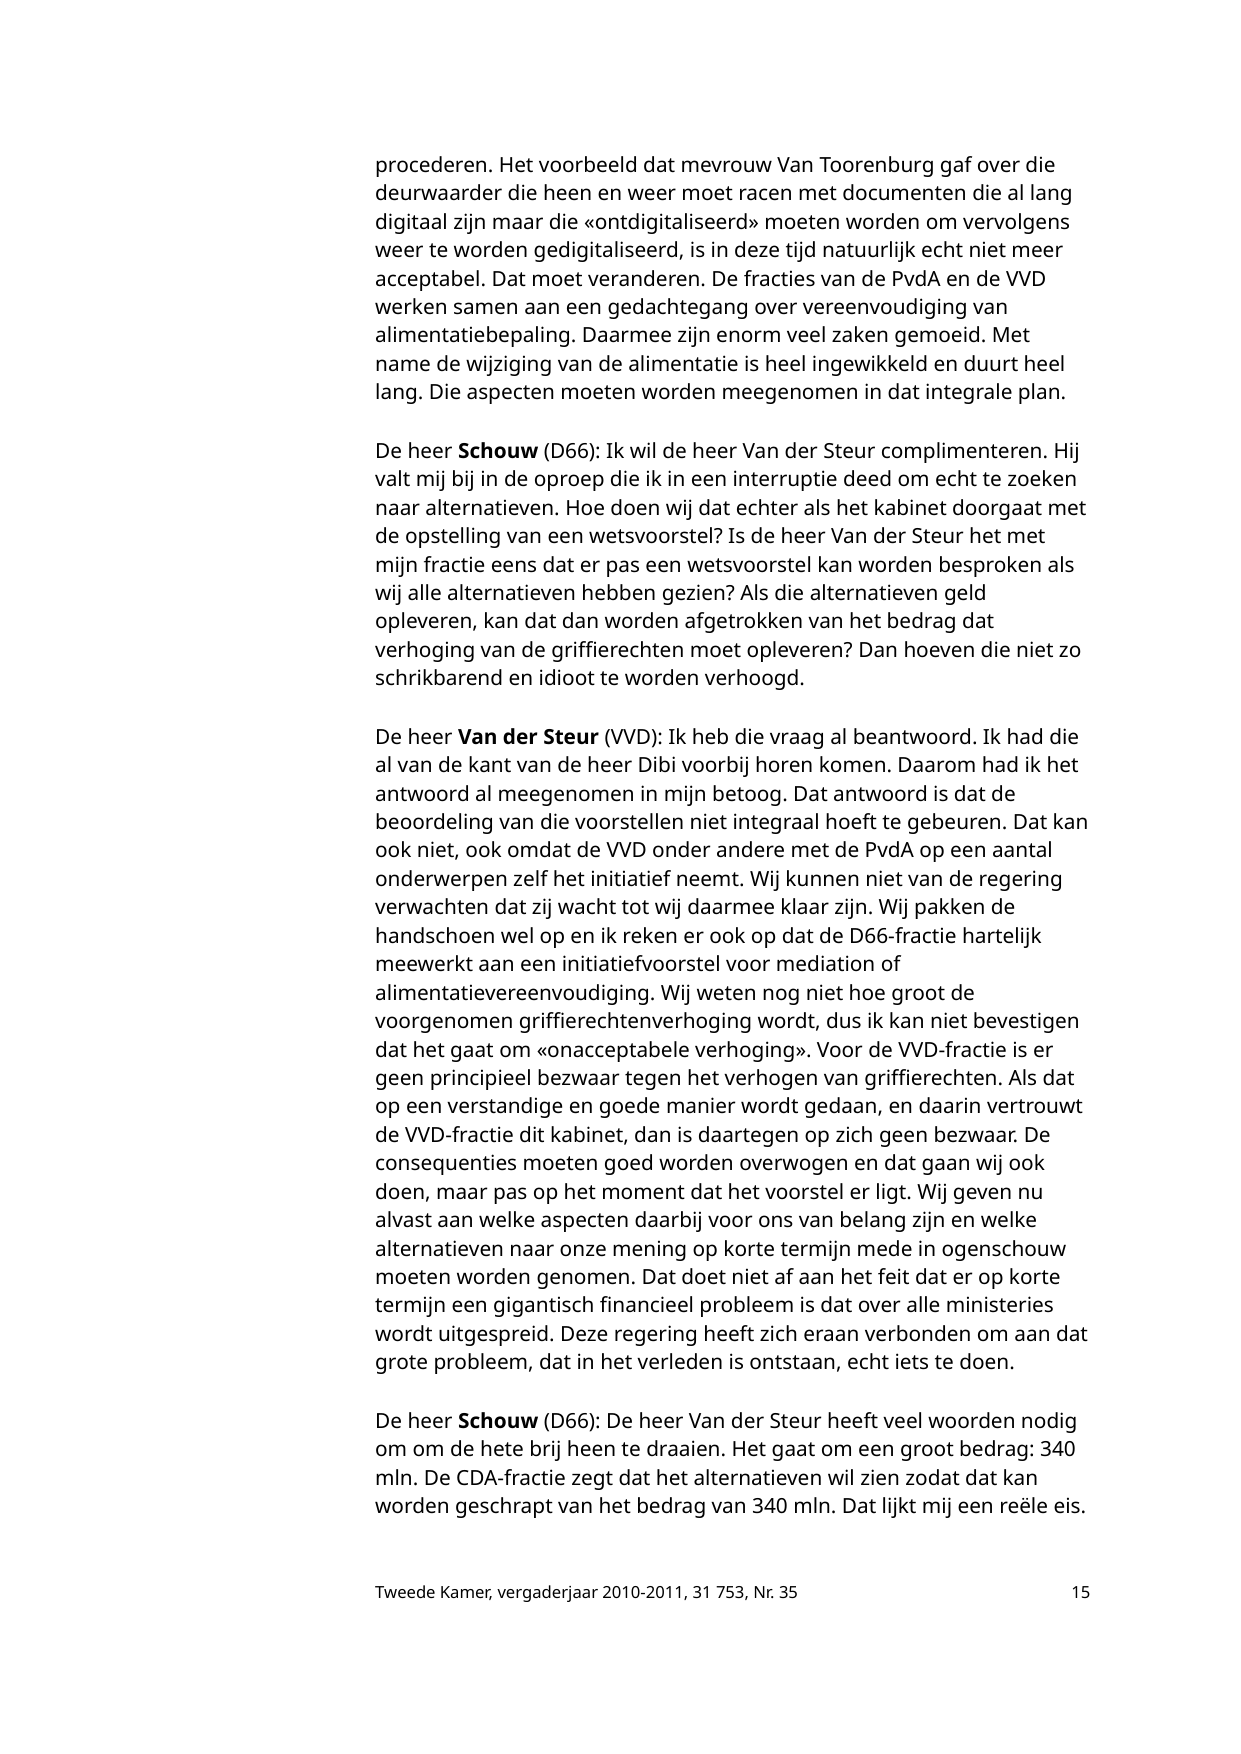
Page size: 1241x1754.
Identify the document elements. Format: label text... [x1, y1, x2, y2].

text De heer Schouw (D66): De heer Van der Steur heeft veel woorden nodig om om de hete brij heen te draaien. Het gaat om een groot bedrag: 340 mln. De CDA-fractie zegt dat het alternatieven wil zien zodat dat kan worden geschrapt van het bedrag van 340 mln. Dat lijkt mij een reële eis. [375, 1406, 1090, 1520]
text procederen. Het voorbeeld dat mevrouw Van Toorenburg gaf over die deurwaarder die heen en weer moet racen met documenten die al lang digitaal zijn maar die «ontdigitaliseerd» moeten worden om vervolgens weer te worden gedigitaliseerd, is in deze tijd natuurlijk echt niet meer acceptabel. Dat moet veranderen. De fracties van de PvdA en de VVD werken samen aan een gedachtegang over vereenvoudiging van alimentatiebepaling. Daarmee zijn enorm veel zaken gemoeid. Met name de wijziging van de alimentatie is heel ingewikkeld en duurt heel lang. Die aspecten moeten worden meegenomen in dat integrale plan. [375, 150, 1090, 406]
text De heer Schouw (D66): Ik wil de heer Van der Steur complimenteren. Hij valt mij bij in de oproep die ik in een interruptie deed om echt te zoeken naar alternatieven. Hoe doen wij dat echter als het kabinet doorgaat met de opstelling van een wetsvoorstel? Is de heer Van der Steur het met mijn fractie eens dat er pas een wetsvoorstel kan worden besproken als wij alle alternatieven hebben gezien? Als die alternatieven geld opleveren, kan dat dan worden afgetrokken van het bedrag dat verhoging van de griffierechten moet opleveren? Dan hoeven die niet zo schrikbarend en idioot te worden verhoogd. [375, 436, 1090, 692]
text De heer Van der Steur (VVD): Ik heb die vraag al beantwoord. Ik had die al van de kant van de heer Dibi voorbij horen komen. Daarom had ik het antwoord al meegenomen in mijn betoog. Dat antwoord is dat de beoordeling van die voorstellen niet integraal hoeft te gebeuren. Dat kan ook niet, ook omdat de VVD onder andere met de PvdA op een aantal onderwerpen zelf het initiatief neemt. Wij kunnen niet van de regering verwachten dat zij wacht tot wij daarmee klaar zijn. Wij pakken de handschoen wel op en ik reken er ook op dat de D66-fractie hartelijk meewerkt aan een initiatiefvoorstel voor mediation of alimentatievereenvoudiging. Wij weten nog niet hoe groot de voorgenomen griffierechtenverhoging wordt, dus ik kan niet bevestigen dat het gaat om «onacceptabele verhoging». Voor de VVD-fractie is er geen principieel bezwaar tegen het verhogen van griffierechten. Als dat op een verstandige en goede manier wordt gedaan, en daarin vertrouwt de VVD-fractie dit kabinet, dan is daartegen op zich geen bezwaar. De consequenties moeten goed worden overwogen en dat gaan wij ook doen, maar pas op het moment dat het voorstel er ligt. Wij geven nu alvast aan welke aspecten daarbij voor ons van belang zijn en welke alternatieven naar onze mening op korte termijn mede in ogenschouw moeten worden genomen. Dat doet niet af aan het feit dat er op korte termijn een gigantisch financieel probleem is dat over alle ministeries wordt uitgespreid. Deze regering heeft zich eraan verbonden om aan dat grote probleem, dat in het verleden is ontstaan, echt iets te doen. [375, 722, 1090, 1376]
